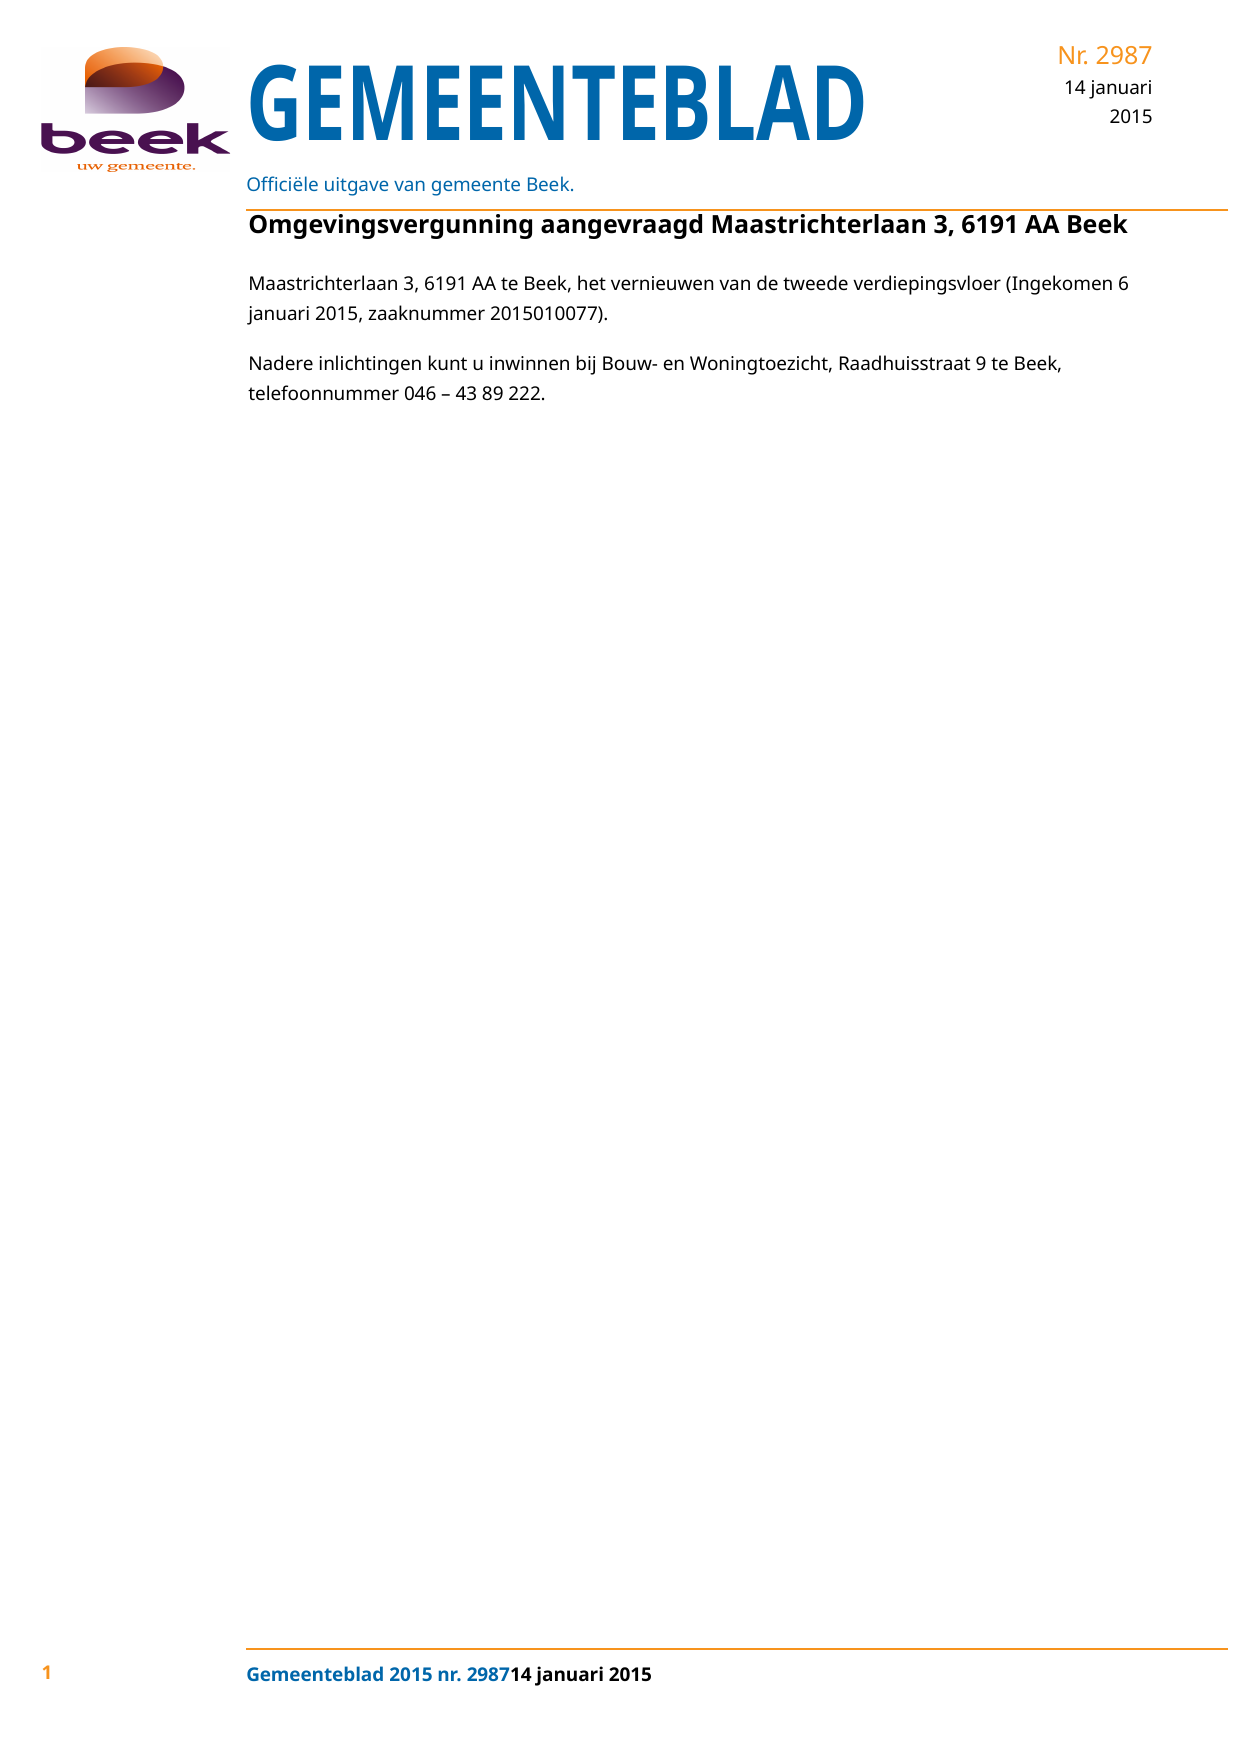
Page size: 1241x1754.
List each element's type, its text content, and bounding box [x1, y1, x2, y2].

picture [41, 47, 231, 172]
text Omgevingsvergunning aangevraagd Maastrichterlaan 3, 6191 AA Beek [248, 211, 1152, 241]
text Maastrichterlaan 3, 6191 AA te Beek, het vernieuwen van de tweede verdiepingsvloer (Ingekomen 6 januari 2015, zaaknummer 2015010077). [248, 270, 1152, 326]
text Nadere inlichtingen kunt u inwinnen bij Bouw- en Woningtoezicht, Raadhuisstraat 9 te Beek, telefoonnummer 046 – 43 89 222. [248, 350, 1152, 406]
